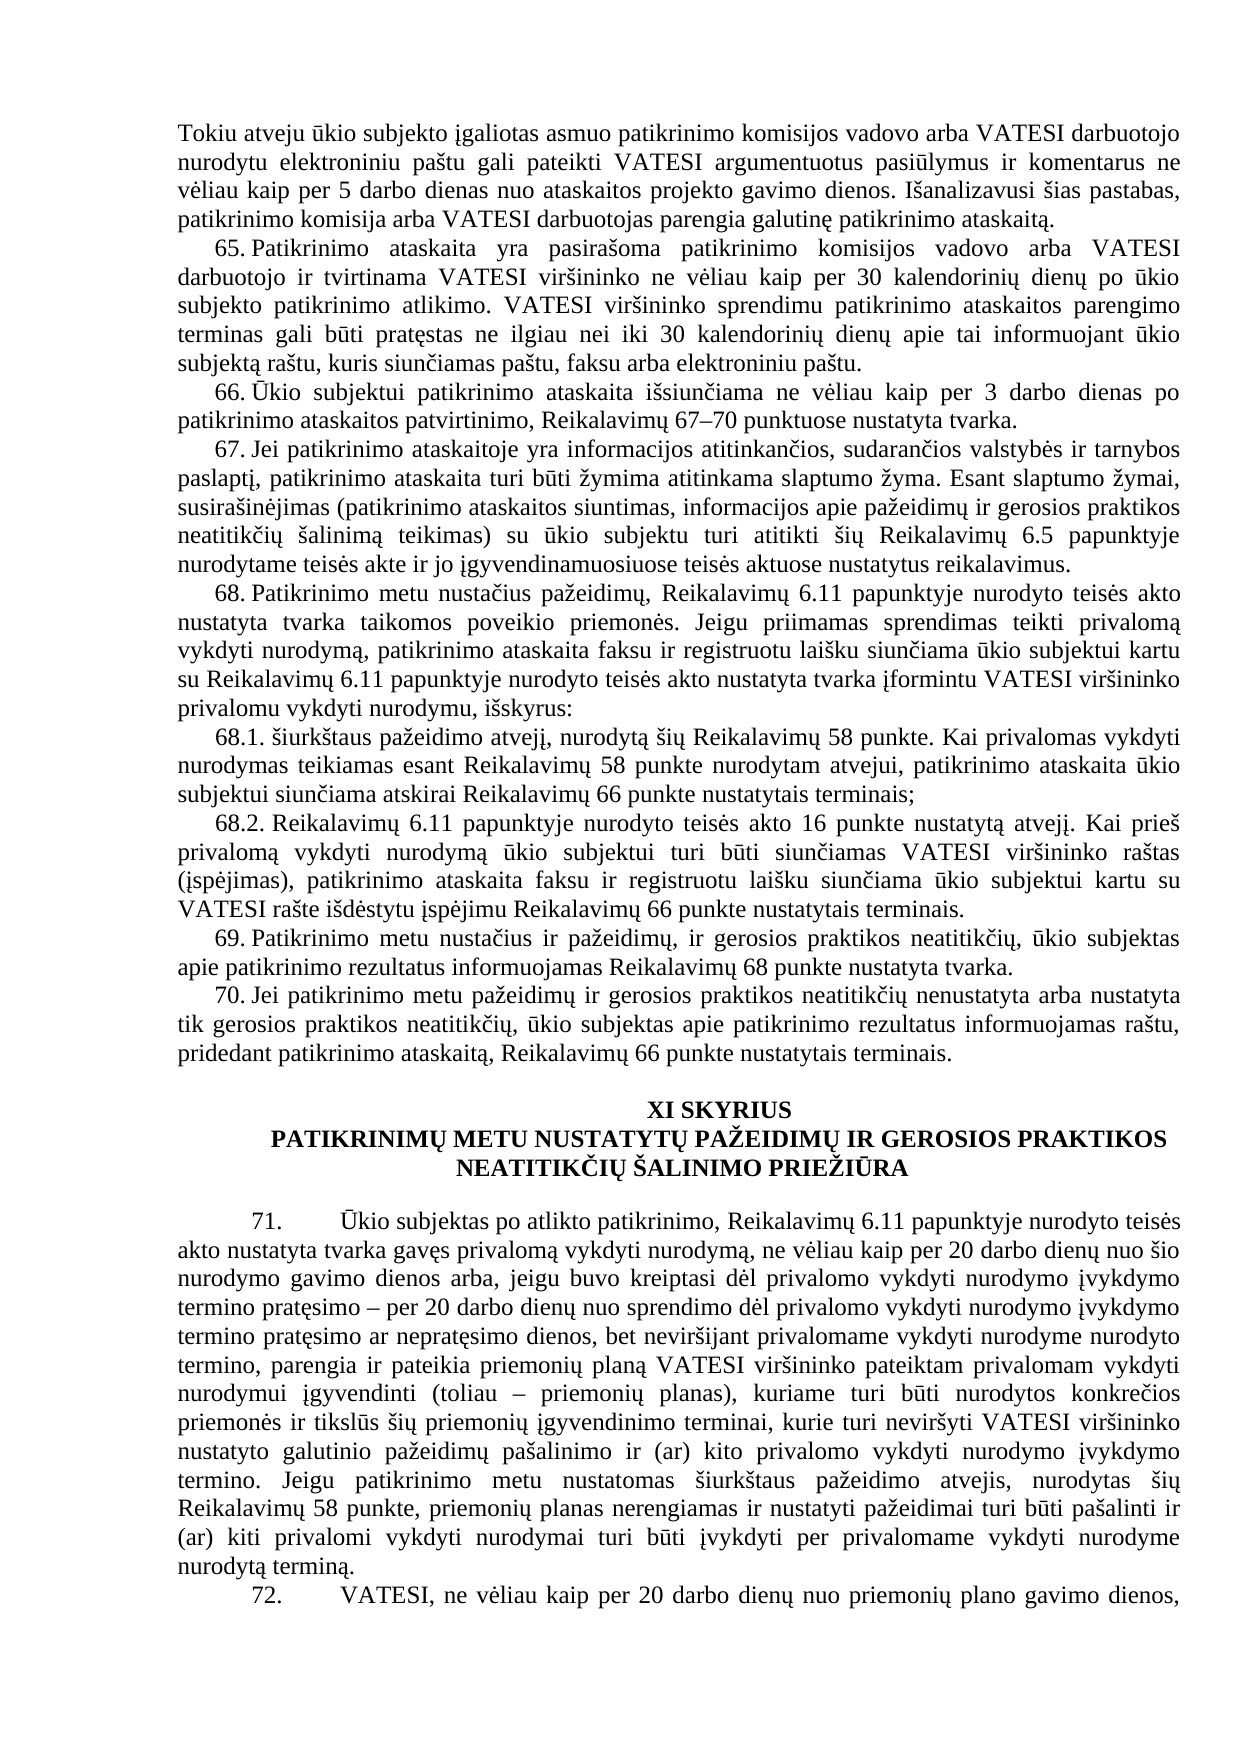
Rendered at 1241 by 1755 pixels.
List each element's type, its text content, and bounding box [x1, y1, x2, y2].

text PATIKRINIMŲ METU NUSTATYTŲ PAŽEIDIMŲ IR GEROSIOS PRAKTIKOS NEATITIKČIŲ ŠALINIMO PRIEŽIŪRA [177, 1124, 1187, 1182]
text 68.2. Reikalavimų 6.11 papunktyje nurodyto teisės akto 16 punkte nustatytą atvejį. Kai prieš privalomą vykdyti nurodymą ūkio subjektui turi būti siunčiamas VATESI viršininko raštas (įspėjimas), patikrinimo ataskaita faksu ir registruotu laišku siunčiama ūkio subjektui kartu su VATESI rašte išdėstytu įspėjimu Reikalavimų 66 punkte nustatytais terminais. [177, 808, 1181, 923]
text 69. Patikrinimo metu nustačius ir pažeidimų, ir gerosios praktikos neatitikčių, ūkio subjektas apie patikrinimo rezultatus informuojamas Reikalavimų 68 punkte nustatyta tvarka. [177, 923, 1181, 981]
text 71. Ūkio subjektas po atlikto patikrinimo, Reikalavimų 6.11 papunktyje nurodyto teisės akto nustatyta tvarka gavęs privalomą vykdyti nurodymą, ne vėliau kaip per 20 darbo dienų nuo šio nurodymo gavimo dienos arba, jeigu buvo kreiptasi dėl privalomo vykdyti nurodymo įvykdymo termino pratęsimo – per 20 darbo dienų nuo sprendimo dėl privalomo vykdyti nurodymo įvykdymo termino pratęsimo ar nepratęsimo dienos, bet neviršijant privalomame vykdyti nurodyme nurodyto termino, parengia ir pateikia priemonių planą VATESI viršininko pateiktam privalomam vykdyti nurodymui įgyvendinti (toliau – priemonių planas), kuriame turi būti nurodytos konkrečios priemonės ir tikslūs šių priemonių įgyvendinimo terminai, kurie turi neviršyti VATESI viršininko nustatyto galutinio pažeidimų pašalinimo ir (ar) kito privalomo vykdyti nurodymo įvykdymo termino. Jeigu patikrinimo metu nustatomas šiurkštaus pažeidimo atvejis, nurodytas šių Reikalavimų 58 punkte, priemonių planas nerengiamas ir nustatyti pažeidimai turi būti pašalinti ir (ar) kiti privalomi vykdyti nurodymai turi būti įvykdyti per privalomame vykdyti nurodyme nurodytą terminą. [177, 1206, 1181, 1580]
text 68.1. šiurkštaus pažeidimo atvejį, nurodytą šių Reikalavimų 58 punkte. Kai privalomas vykdyti nurodymas teikiamas esant Reikalavimų 58 punkte nurodytam atvejui, patikrinimo ataskaita ūkio subjektui siunčiama atskirai Reikalavimų 66 punkte nustatytais terminais; [177, 722, 1181, 808]
text 72. VATESI, ne vėliau kaip per 20 darbo dienų nuo priemonių plano gavimo dienos, [177, 1580, 1181, 1608]
text 68. Patikrinimo metu nustačius pažeidimų, Reikalavimų 6.11 papunktyje nurodyto teisės akto nustatyta tvarka taikomos poveikio priemonės. Jeigu priimamas sprendimas teikti privalomą vykdyti nurodymą, patikrinimo ataskaita faksu ir registruotu laišku siunčiama ūkio subjektui kartu su Reikalavimų 6.11 papunktyje nurodyto teisės akto nustatyta tvarka įformintu VATESI viršininko privalomu vykdyti nurodymu, išskyrus: [177, 578, 1181, 722]
text 70. Jei patikrinimo metu pažeidimų ir gerosios praktikos neatitikčių nenustatyta arba nustatyta tik gerosios praktikos neatitikčių, ūkio subjektas apie patikrinimo rezultatus informuojamas raštu, pridedant patikrinimo ataskaitą, Reikalavimų 66 punkte nustatytais terminais. [177, 981, 1181, 1067]
text Tokiu atveju ūkio subjekto įgaliotas asmuo patikrinimo komisijos vadovo arba VATESI darbuotojo nurodytu elektroniniu paštu gali pateikti VATESI argumentuotus pasiūlymus ir komentarus ne vėliau kaip per 5 darbo dienas nuo ataskaitos projekto gavimo dienos. Išanalizavusi šias pastabas, patikrinimo komisija arba VATESI darbuotojas parengia galutinę patikrinimo ataskaitą. [177, 118, 1181, 233]
text 66. Ūkio subjektui patikrinimo ataskaita išsiunčiama ne vėliau kaip per 3 darbo dienas po patikrinimo ataskaitos patvirtinimo, Reikalavimų 67–70 punktuose nustatyta tvarka. [177, 377, 1181, 434]
text 67. Jei patikrinimo ataskaitoje yra informacijos atitinkančios, sudarančios valstybės ir tarnybos paslaptį, patikrinimo ataskaita turi būti žymima atitinkama slaptumo žyma. Esant slaptumo žymai, susirašinėjimas (patikrinimo ataskaitos siuntimas, informacijos apie pažeidimų ir gerosios praktikos neatitikčių šalinimą teikimas) su ūkio subjektu turi atitikti šių Reikalavimų 6.5 papunktyje nurodytame teisės akte ir jo įgyvendinamuosiuose teisės aktuose nustatytus reikalavimus. [177, 434, 1181, 578]
text 65. Patikrinimo ataskaita yra pasirašoma patikrinimo komisijos vadovo arba VATESI darbuotojo ir tvirtinama VATESI viršininko ne vėliau kaip per 30 kalendorinių dienų po ūkio subjekto patikrinimo atlikimo. VATESI viršininko sprendimu patikrinimo ataskaitos parengimo terminas gali būti pratęstas ne ilgiau nei iki 30 kalendorinių dienų apie tai informuojant ūkio subjektą raštu, kuris siunčiamas paštu, faksu arba elektroniniu paštu. [177, 233, 1181, 377]
text XI SKYRIUS [177, 1096, 1187, 1124]
